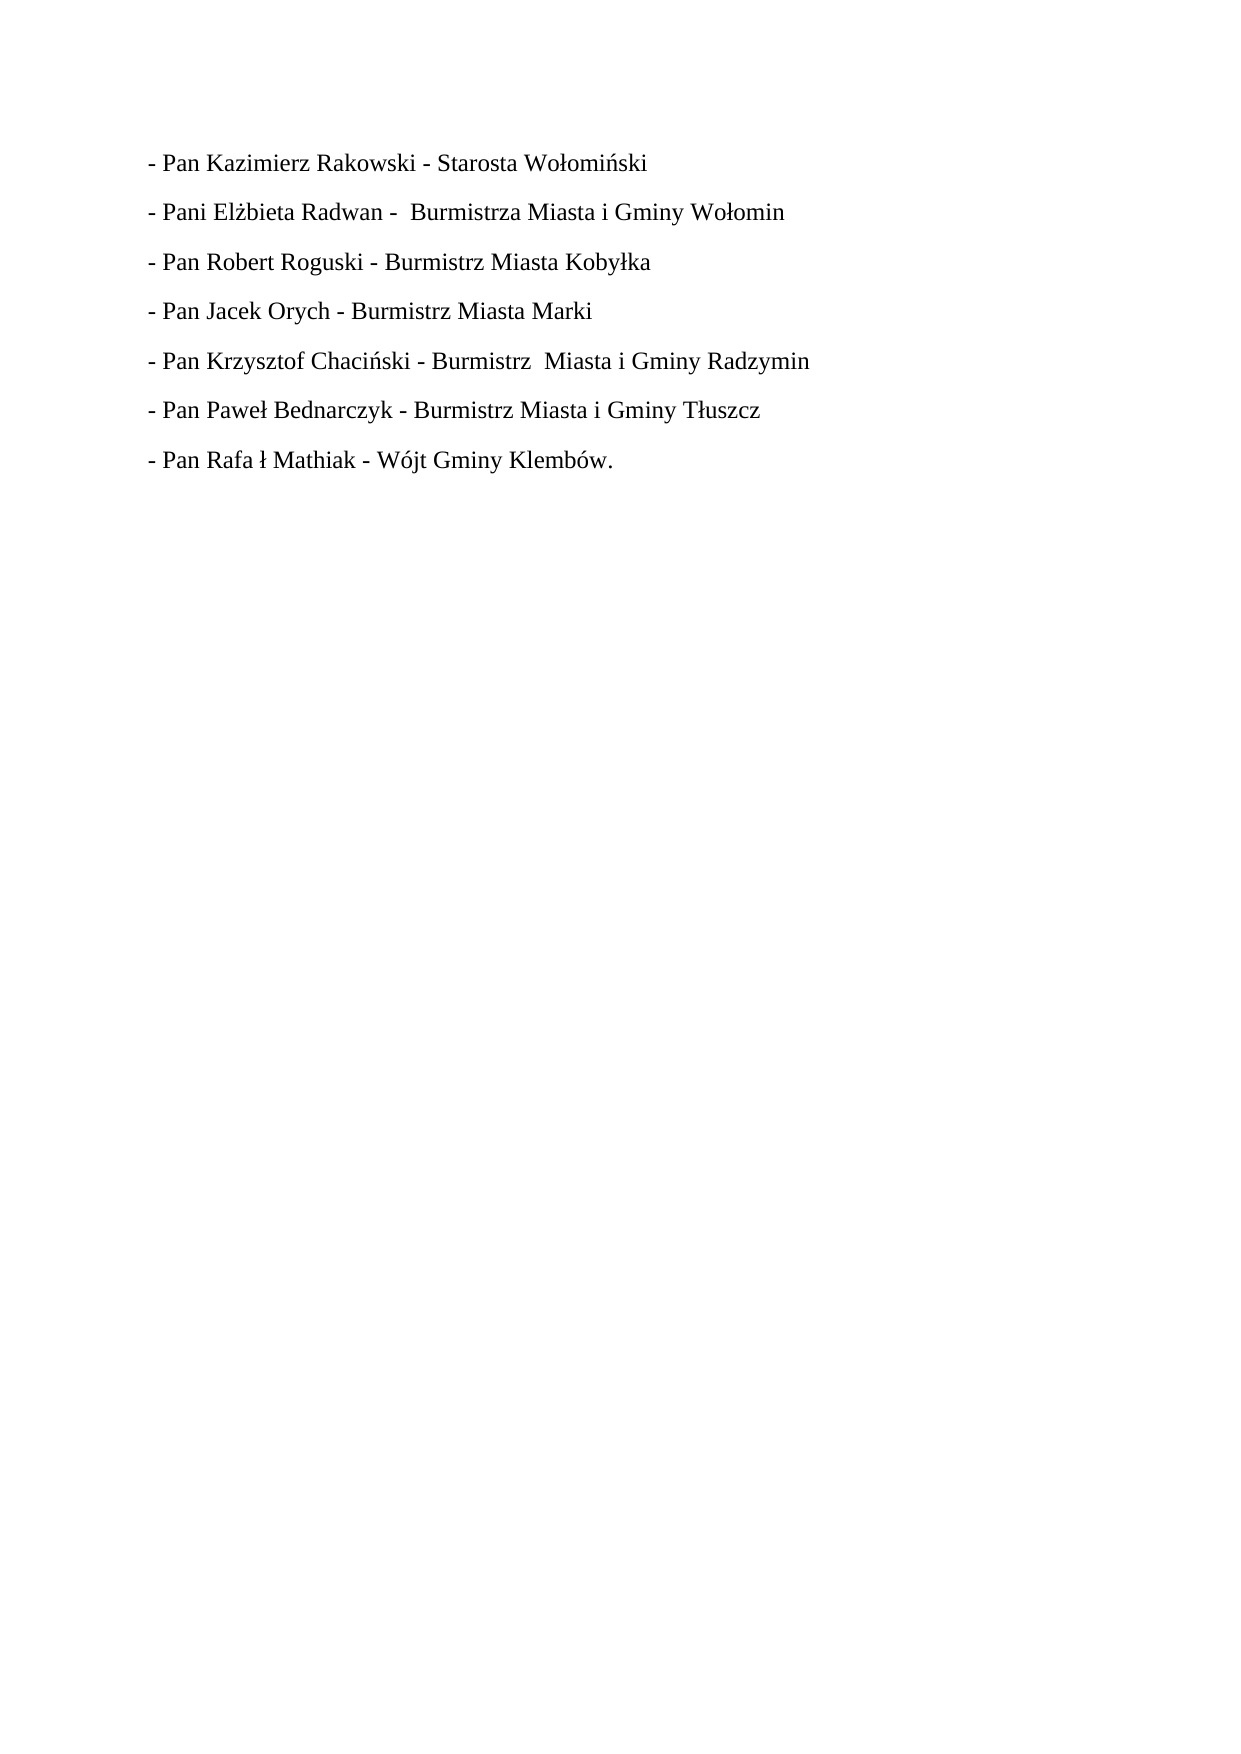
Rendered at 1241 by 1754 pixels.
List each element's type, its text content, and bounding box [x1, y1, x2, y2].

text - Pan Rafa ł Mathiak - Wójt Gminy Klembów. [148, 445, 1092, 474]
text - Pan Krzysztof Chaciński - Burmistrz Miasta i Gminy Radzymin [148, 346, 1092, 375]
text - Pan Jacek Orych - Burmistrz Miasta Marki [148, 296, 1092, 325]
text - Pani Elżbieta Radwan - Burmistrza Miasta i Gminy Wołomin [148, 197, 1092, 226]
text - Pan Paweł Bednarczyk - Burmistrz Miasta i Gminy Tłuszcz [148, 396, 1092, 424]
text - Pan Robert Roguski - Burmistrz Miasta Kobyłka [148, 247, 1092, 276]
text - Pan Kazimierz Rakowski - Starosta Wołomiński [148, 148, 1092, 176]
